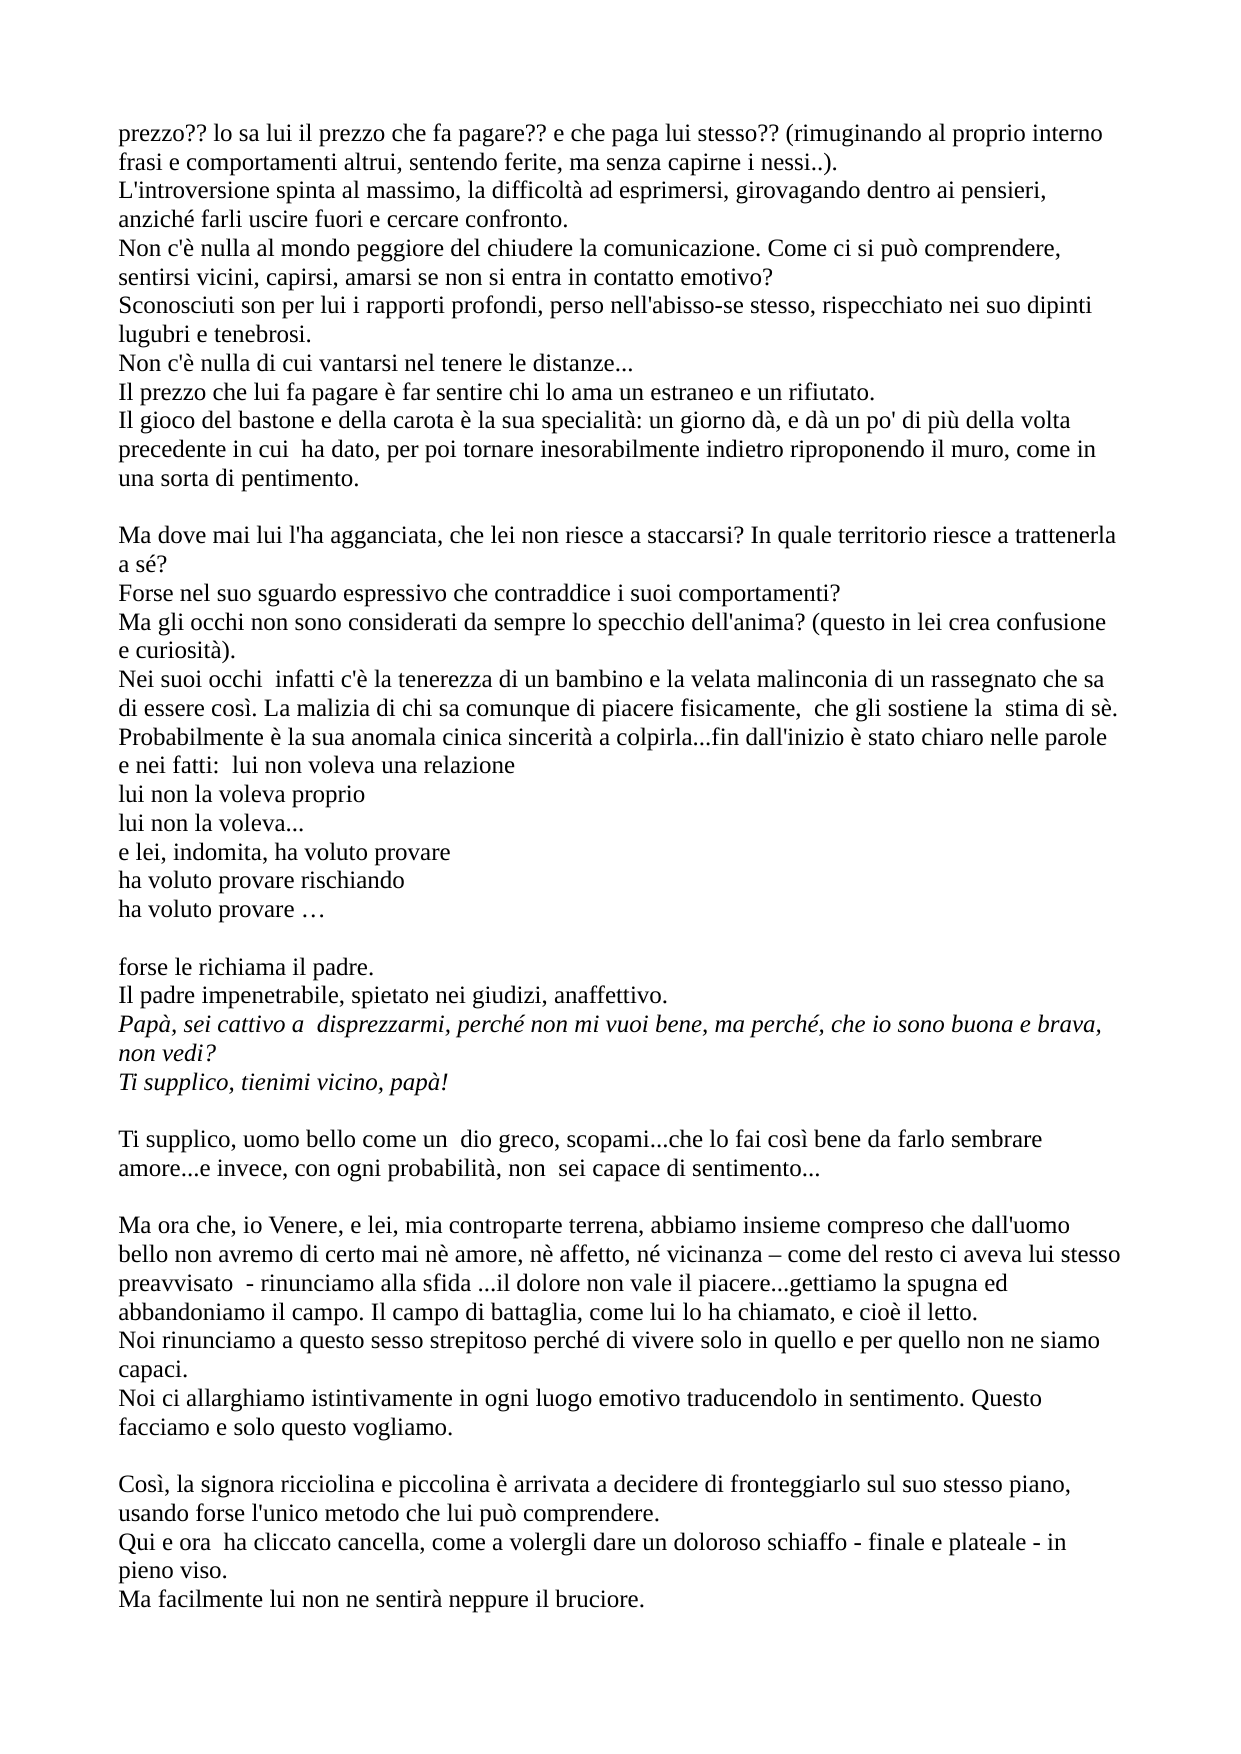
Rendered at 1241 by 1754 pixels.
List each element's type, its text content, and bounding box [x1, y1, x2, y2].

text forse le richiama il padre. [118, 952, 1122, 981]
text ha voluto provare rischiando [118, 866, 1122, 894]
text Ma dove mai lui l'ha agganciata, che lei non riesce a staccarsi? In quale territorio riesce a trattenerla a sé? [118, 521, 1122, 578]
text Ti supplico, tienimi vicino, papà! [118, 1067, 1122, 1096]
text Probabilmente è la sua anomala cinica sincerità a colpirla...fin dall'inizio è stato chiaro nelle parole e nei fatti: lui non voleva una relazione [118, 722, 1122, 779]
text L'introversione spinta al massimo, la difficoltà ad esprimersi, girovagando dentro ai pensieri, anziché farli uscire fuori e cercare confronto. [118, 176, 1122, 233]
text Noi rinunciamo a questo sesso strepitoso perché di vivere solo in quello e per quello non ne siamo capaci. [118, 1326, 1122, 1383]
text Ma facilmente lui non ne sentirà neppure il bruciore. [118, 1584, 1122, 1613]
text Qui e ora ha cliccato cancella, come a volergli dare un doloroso schiaffo - finale e plateale - in pieno viso. [118, 1527, 1122, 1584]
text Forse nel suo sguardo espressivo che contraddice i suoi comportamenti? [118, 578, 1122, 607]
text Il gioco del bastone e della carota è la sua specialità: un giorno dà, e dà un po' di più della volta precedente in cui ha dato, per poi tornare inesorabilmente indietro riproponendo il muro, come in una sorta di pentimento. [118, 406, 1122, 492]
text Non c'è nulla di cui vantarsi nel tenere le distanze... [118, 348, 1122, 377]
text e lei, indomita, ha voluto provare [118, 837, 1122, 866]
text prezzo?? lo sa lui il prezzo che fa pagare?? e che paga lui stesso?? (rimuginando al proprio interno frasi e comportamenti altrui, sentendo ferite, ma senza capirne i nessi..). [118, 118, 1122, 176]
text lui non la voleva proprio [118, 779, 1122, 808]
text Il padre impenetrabile, spietato nei giudizi, anaffettivo. [118, 981, 1122, 1009]
text Così, la signora ricciolina e piccolina è arrivata a decidere di fronteggiarlo sul suo stesso piano, usando forse l'unico metodo che lui può comprendere. [118, 1469, 1122, 1527]
text Il prezzo che lui fa pagare è far sentire chi lo ama un estraneo e un rifiutato. [118, 377, 1122, 406]
text ha voluto provare … [118, 894, 1122, 923]
text Non c'è nulla al mondo peggiore del chiudere la comunicazione. Come ci si può comprendere, sentirsi vicini, capirsi, amarsi se non si entra in contatto emotivo? [118, 233, 1122, 291]
text Noi ci allarghiamo istintivamente in ogni luogo emotivo traducendolo in sentimento. Questo facciamo e solo questo vogliamo. [118, 1383, 1122, 1441]
text Papà, sei cattivo a disprezzarmi, perché non mi vuoi bene, ma perché, che io sono buona e brava, non vedi? [118, 1009, 1122, 1067]
text Nei suoi occhi infatti c'è la tenerezza di un bambino e la velata malinconia di un rassegnato che sa di essere così. La malizia di chi sa comunque di piacere fisicamente, che gli sostiene la stima di sè. [118, 664, 1122, 722]
text Ma gli occhi non sono considerati da sempre lo specchio dell'anima? (questo in lei crea confusione e curiosità). [118, 607, 1122, 664]
text lui non la voleva... [118, 808, 1122, 837]
text Ti supplico, uomo bello come un dio greco, scopami...che lo fai così bene da farlo sembrare amore...e invece, con ogni probabilità, non sei capace di sentimento... [118, 1124, 1122, 1182]
text Ma ora che, io Venere, e lei, mia controparte terrena, abbiamo insieme compreso che dall'uomo bello non avremo di certo mai nè amore, nè affetto, né vicinanza – come del resto ci aveva lui stesso preavvisato - rinunciamo alla sfida ...il dolore non vale il piacere...gettiamo la spugna ed abbandoniamo il campo. Il campo di battaglia, come lui lo ha chiamato, e cioè il letto. [118, 1211, 1122, 1326]
text Sconosciuti son per lui i rapporti profondi, perso nell'abisso-se stesso, rispecchiato nei suo dipinti lugubri e tenebrosi. [118, 291, 1122, 348]
